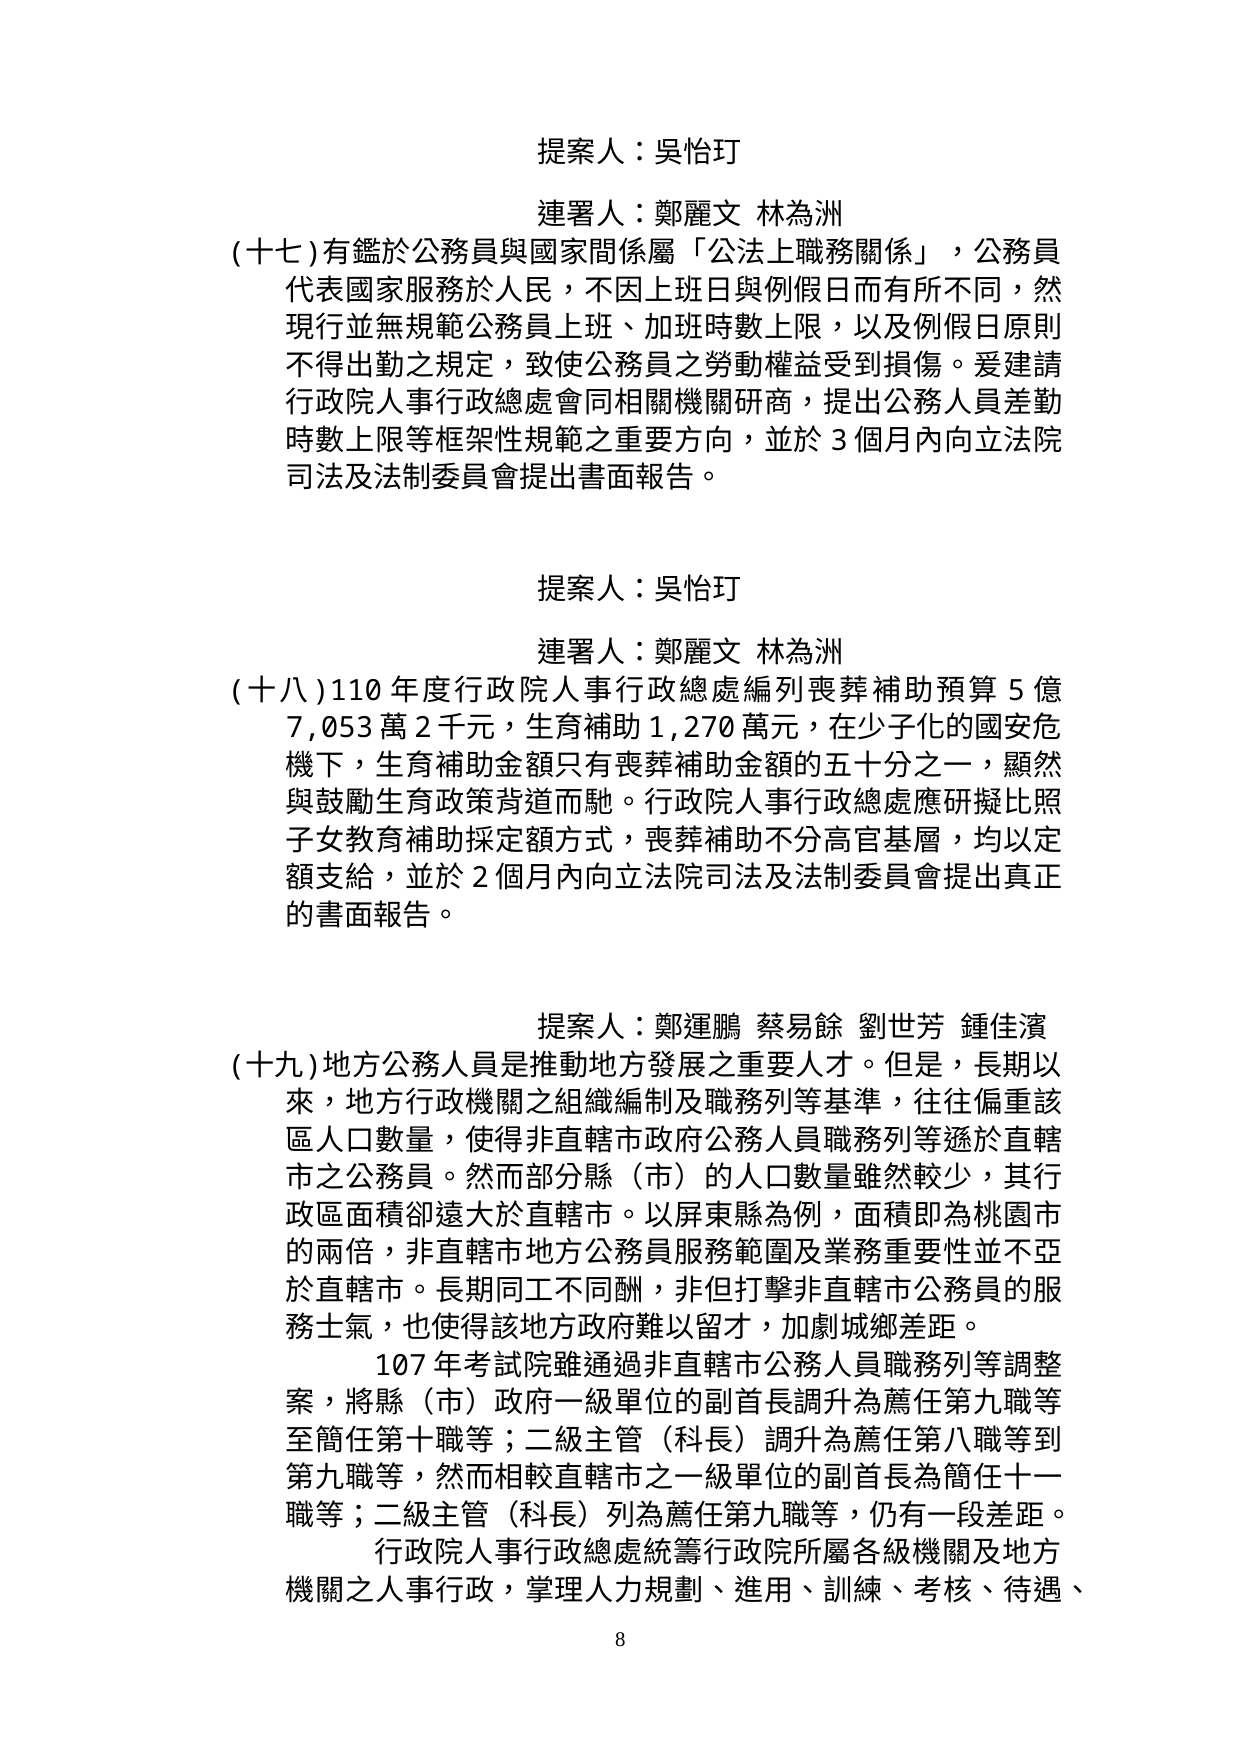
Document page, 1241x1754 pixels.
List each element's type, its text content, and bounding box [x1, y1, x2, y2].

text 提案人：鄭運鵬 蔡易餘 劉世芳 鍾佳濱 [537, 983, 1063, 1045]
text 提案人：吳怡玎 [537, 108, 1063, 170]
text (十八)110年度行政院人事行政總處編列喪葬補助預算5億7,053萬2千元，生育補助1,270萬元，在少子化的國安危機下，生育補助金額只有喪葬補助金額的五十分之一，顯然與鼓勵生育政策背道而馳。行政院人事行政總處應研擬比照子女教育補助採定額方式，喪葬補助不分高官基層，均以定額支給，並於2個月內向立法院司法及法制委員會提出真正的書面報告。 [227, 670, 1063, 933]
text 連署人：鄭麗文 林為洲 [537, 170, 1063, 233]
text 107年考試院雖通過非直轄市公務人員職務列等調整案，將縣（市）政府一級單位的副首長調升為薦任第九職等至簡任第十職等；二級主管（科長）調升為薦任第八職等到第九職等，然而相較直轄市之一級單位的副首長為簡任十一職等；二級主管（科長）列為薦任第九職等，仍有一段差距。 [227, 1345, 1063, 1533]
text (十九)地方公務人員是推動地方發展之重要人才。但是，長期以來，地方行政機關之組織編制及職務列等基準，往往偏重該區人口數量，使得非直轄市政府公務人員職務列等遜於直轄市之公務員。然而部分縣（市）的人口數量雖然較少，其行政區面積卻遠大於直轄市。以屏東縣為例，面積即為桃園市的兩倍，非直轄市地方公務員服務範圍及業務重要性並不亞於直轄市。長期同工不同酬，非但打擊非直轄市公務員的服務士氣，也使得該地方政府難以留才，加劇城鄉差距。 [227, 1045, 1063, 1345]
text (十七)有鑑於公務員與國家間係屬「公法上職務關係」，公務員代表國家服務於人民，不因上班日與例假日而有所不同，然現行並無規範公務員上班、加班時數上限，以及例假日原則不得出勤之規定，致使公務員之勞動權益受到損傷。爰建請行政院人事行政總處會同相關機關研商，提出公務人員差勤時數上限等框架性規範之重要方向，並於3個月內向立法院司法及法制委員會提出書面報告。 [227, 233, 1063, 495]
text 行政院人事行政總處統籌行政院所屬各級機關及地方機關之人事行政，掌理人力規劃、進用、訓練、考核、待遇、福利等事項。爰請行政院人事行政總處就公務員職務列等應如何調整、升遷管道如何規劃，方能協助非都會區地方政府留才，平衡城鄉發展一事，於3個月內提交書面報告予立法院司法及法制委員會與提案委員。 [227, 1533, 1063, 1608]
text 連署人：鄭麗文 林為洲 [537, 608, 1063, 670]
text 提案人：吳怡玎 [537, 545, 1063, 608]
